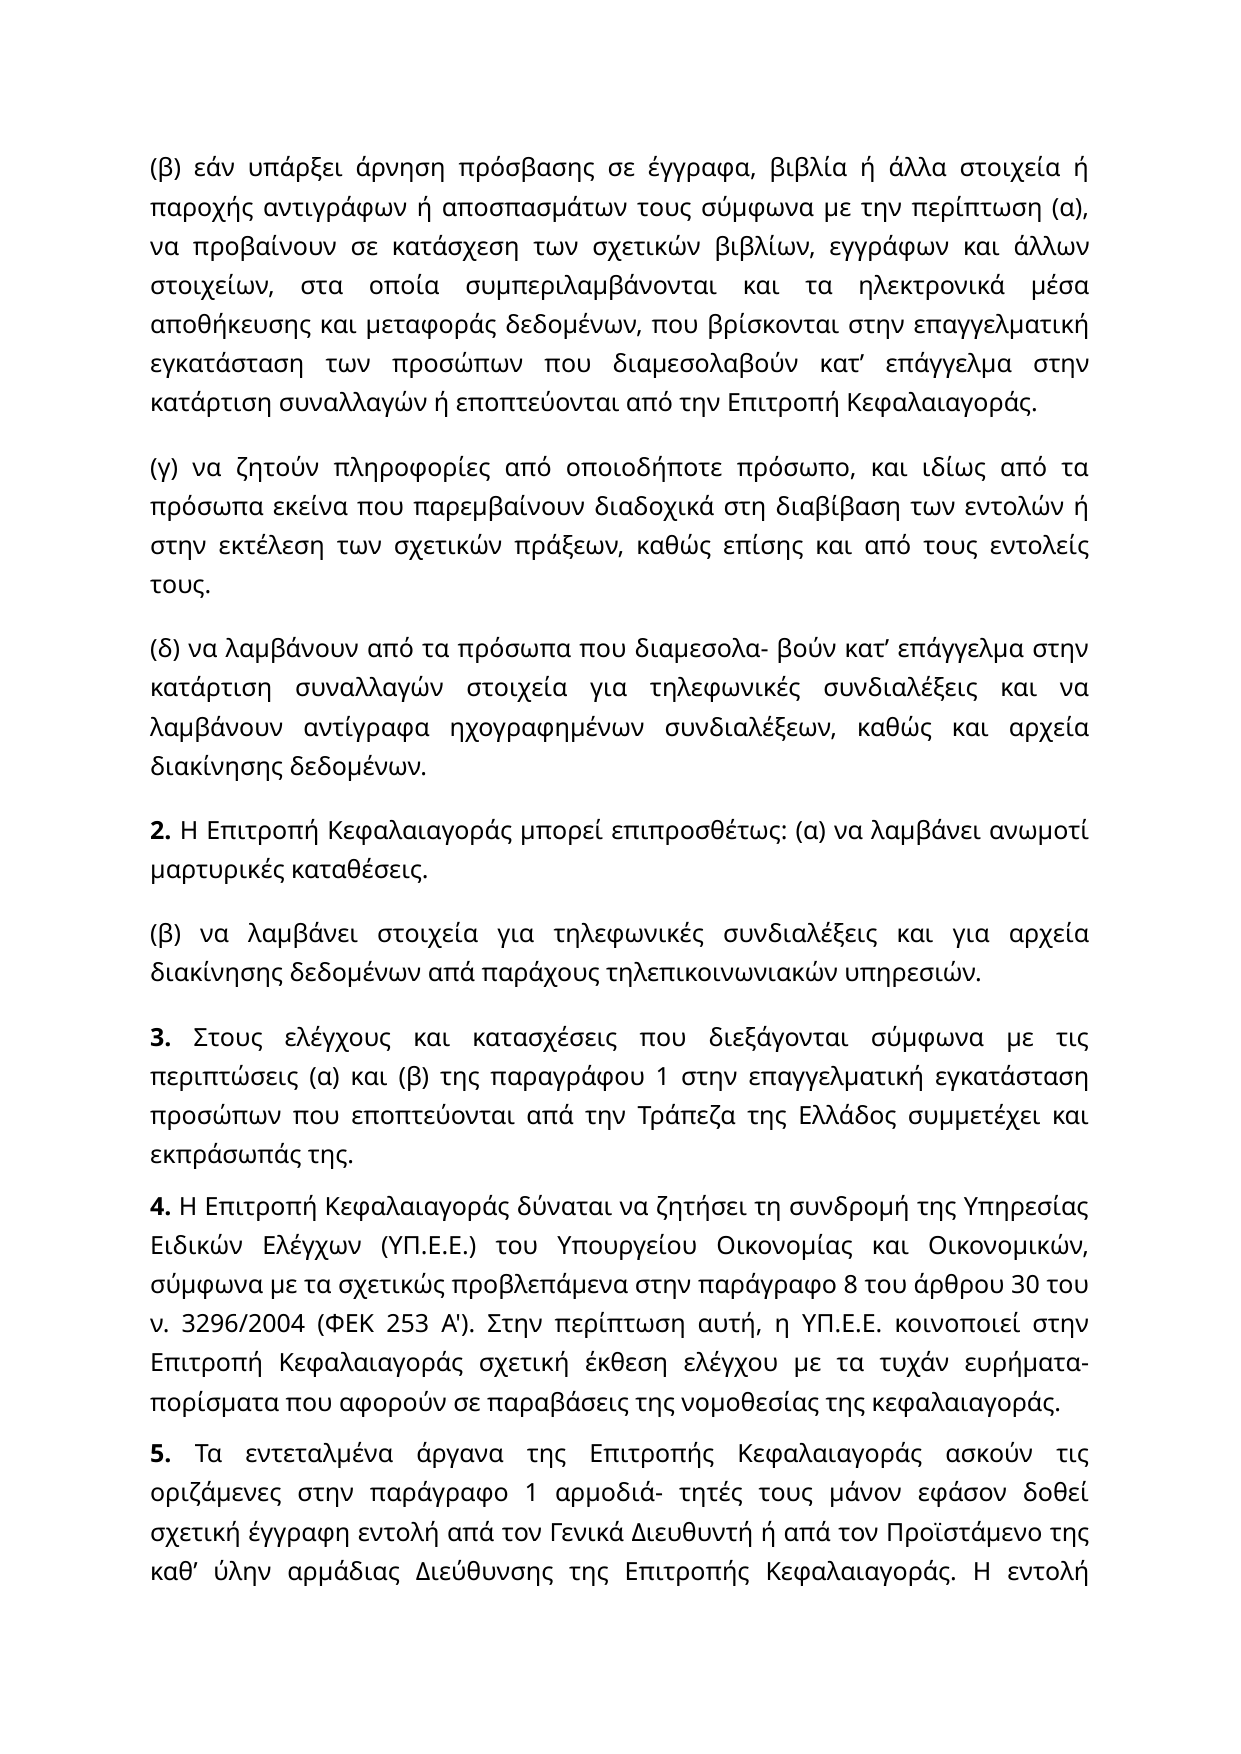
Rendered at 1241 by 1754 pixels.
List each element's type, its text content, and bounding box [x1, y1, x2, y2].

text (β) να λαμβάνει στοιχεία για τηλεφωνικές συνδιαλέξεις και για αρχεία διακίνησης δεδομένων απά παράχους τηλεπικοινωνιακών υπηρεσιών. [150, 916, 1090, 989]
text 2. Η Επιτροπή Κεφαλαιαγοράς μπορεί επιπροσθέτως: (α) να λαμβάνει ανωμοτί μαρτυρικές καταθέσεις. [150, 812, 1090, 886]
text 5. Τα εντεταλμένα άργανα της Επιτροπής Κεφαλαιαγοράς ασκούν τις οριζάμενες στην παράγραφο 1 αρμοδιά- τητές τους μάνον εφάσον δοθεί σχετική έγγραφη εντολή απά τον Γενικά Διευθυντή ή απά τον Προϊστάμενο της καθ’ ύλην αρμάδιας Διεύθυνσης της Επιτροπής Κεφαλαιαγοράς. Η εντολή [150, 1436, 1090, 1587]
text (β) εάν υπάρξει άρνηση πρόσβασης σε έγγραφα, βιβλία ή άλλα στοιχεία ή παροχής αντιγράφων ή αποσπασμάτων τους σύμφωνα με την περίπτωση (α), να προβαίνουν σε κατάσχεση των σχετικών βιβλίων, εγγράφων και άλλων στοιχείων, στα οποία συμπεριλαμβάνονται και τα ηλεκτρονικά μέσα αποθήκευσης και μεταφοράς δεδομένων, που βρίσκονται στην επαγγελματική εγκατάσταση των προσώπων που διαμεσολαβούν κατ’ επάγγελμα στην κατάρτιση συναλλαγών ή εποπτεύονται από την Επιτροπή Κεφαλαιαγοράς. [150, 150, 1090, 419]
text 4. Η Επιτροπή Κεφαλαιαγοράς δύναται να ζητήσει τη συνδρομή της Υπηρεσίας Ειδικών Ελέγχων (ΥΠ.Ε.Ε.) του Υπουργείου Οικονομίας και Οικονομικών, σύμφωνα με τα σχετικώς προβλεπάμενα στην παράγραφο 8 του άρθρου 30 του ν. 3296/2004 (ΦΕΚ 253 Α'). Στην περίπτωση αυτή, η ΥΠ.Ε.Ε. κοινοποιεί στην Επιτροπή Κεφαλαιαγοράς σχετική έκθεση ελέγχου με τα τυχάν ευρήματα-πορίσματα που αφορούν σε παραβάσεις της νομοθεσίας της κεφαλαιαγοράς. [150, 1188, 1090, 1418]
text (δ) να λαμβάνουν από τα πρόσωπα που διαμεσολα- βούν κατ’ επάγγελμα στην κατάρτιση συναλλαγών στοιχεία για τηλεφωνικές συνδιαλέξεις και να λαμβάνουν αντίγραφα ηχογραφημένων συνδιαλέξεων, καθώς και αρχεία διακίνησης δεδομένων. [150, 631, 1090, 782]
text (γ) να ζητούν πληροφορίες από οποιοδήποτε πρόσωπο, και ιδίως από τα πρόσωπα εκείνα που παρεμβαίνουν διαδοχικά στη διαβίβαση των εντολών ή στην εκτέλεση των σχετικών πράξεων, καθώς επίσης και από τους εντολείς τους. [150, 449, 1090, 601]
text 3. Στους ελέγχους και κατασχέσεις που διεξάγονται σύμφωνα με τις περιπτώσεις (α) και (β) της παραγράφου 1 στην επαγγελματική εγκατάσταση προσώπων που εποπτεύονται απά την Τράπεζα της Ελλάδος συμμετέχει και εκπράσωπάς της. [150, 1019, 1090, 1171]
